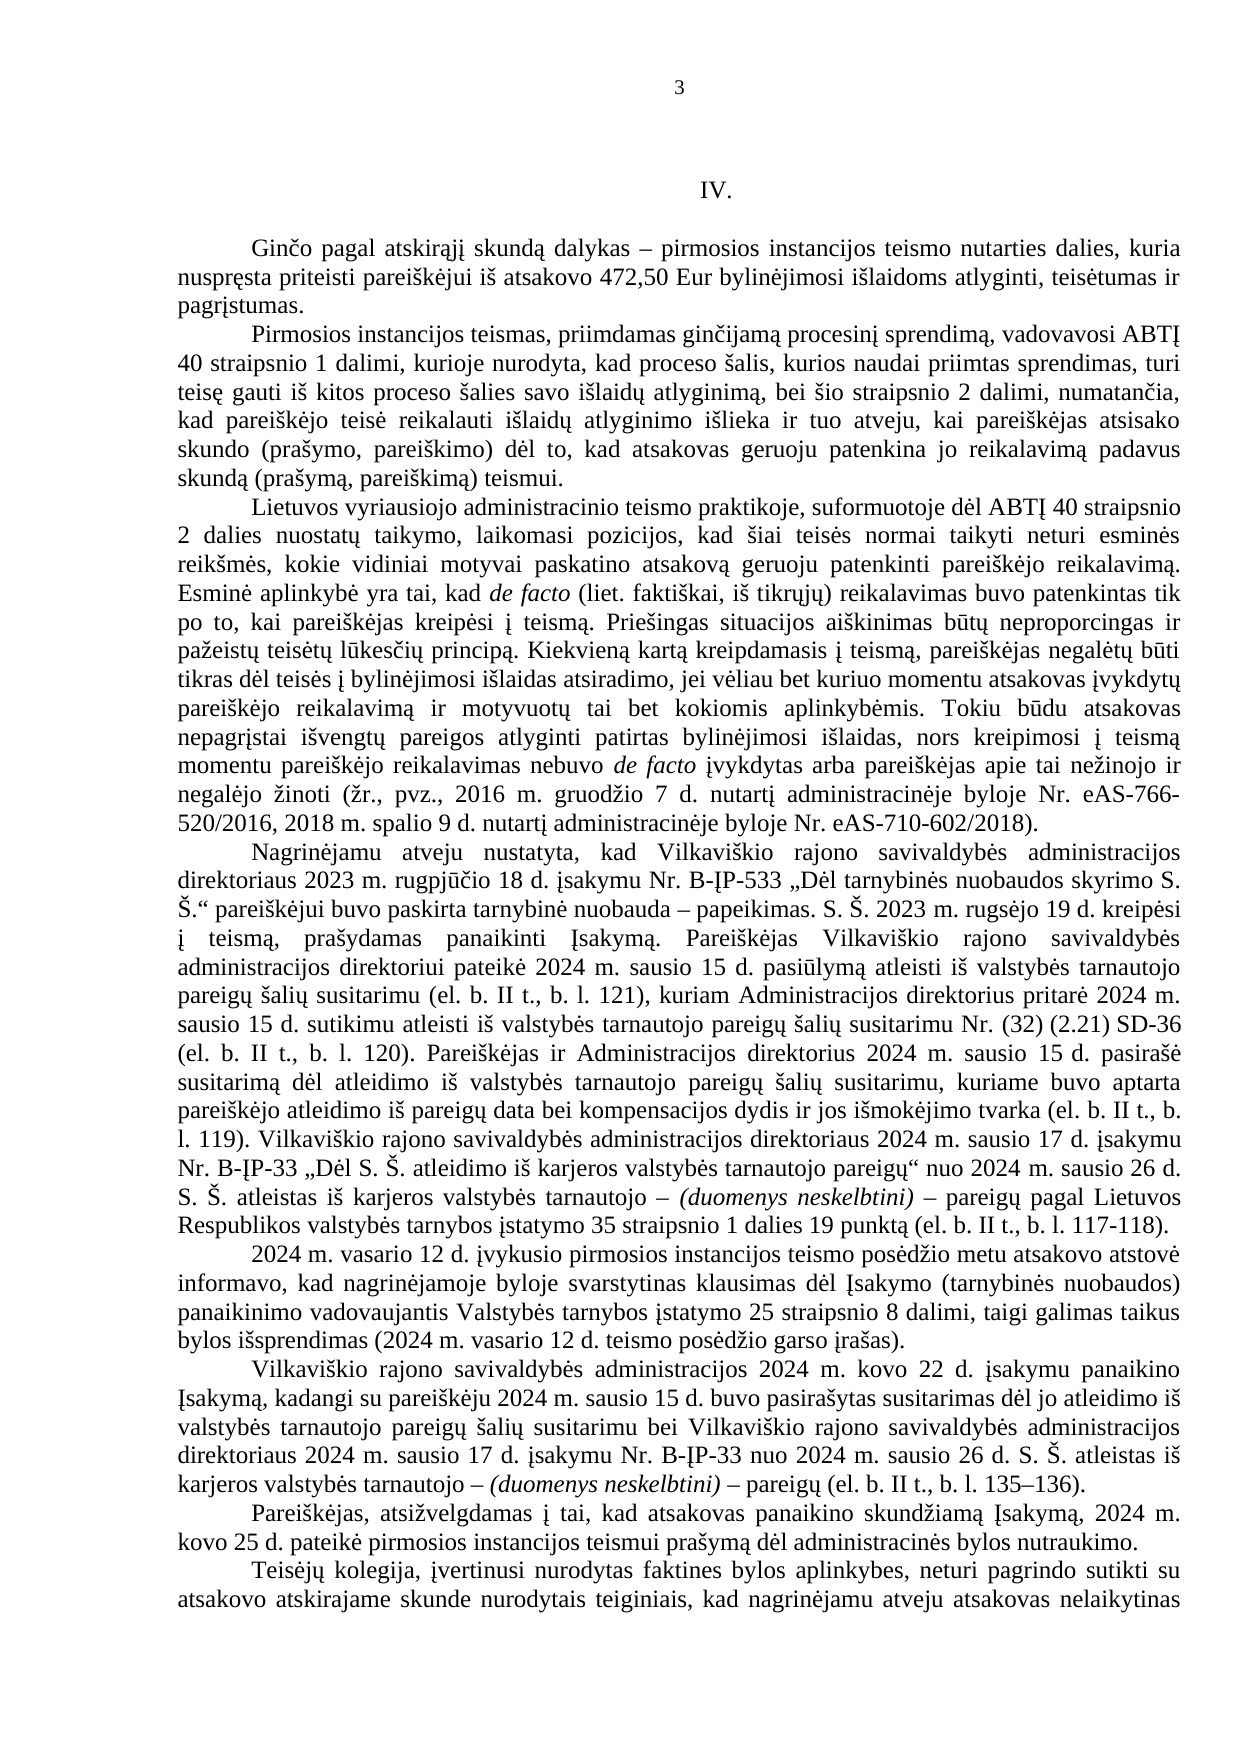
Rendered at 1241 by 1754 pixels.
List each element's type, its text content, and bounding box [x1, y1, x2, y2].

text Lietuvos vyriausiojo administracinio teismo praktikoje, suformuotoje dėl ABTĮ 40 straipsnio 2 dalies nuostatų taikymo, laikomasi pozicijos, kad šiai teisės normai taikyti neturi esminės reikšmės, kokie vidiniai motyvai paskatino atsakovą geruoju patenkinti pareiškėjo reikalavimą. Esminė aplinkybė yra tai, kad de facto (liet. faktiškai, iš tikrųjų) reikalavimas buvo patenkintas tik po to, kai pareiškėjas kreipėsi į teismą. Priešingas situacijos aiškinimas būtų neproporcingas ir pažeistų teisėtų lūkesčių principą. Kiekvieną kartą kreipdamasis į teismą, pareiškėjas negalėtų būti tikras dėl teisės į bylinėjimosi išlaidas atsiradimo, jei vėliau bet kuriuo momentu atsakovas įvykdytų pareiškėjo reikalavimą ir motyvuotų tai bet kokiomis aplinkybėmis. Tokiu būdu atsakovas nepagrįstai išvengtų pareigos atlyginti patirtas bylinėjimosi išlaidas, nors kreipimosi į teismą momentu pareiškėjo reikalavimas nebuvo de facto įvykdytas arba pareiškėjas apie tai nežinojo ir negalėjo žinoti (žr., pvz., 2016 m. gruodžio 7 d. nutartį administracinėje byloje Nr. eAS-766-520/2016, 2018 m. spalio 9 d. nutartį administracinėje byloje Nr. eAS-710-602/2018). [177, 492, 1181, 837]
text Nagrinėjamu atveju nustatyta, kad Vilkaviškio rajono savivaldybės administracijos direktoriaus 2023 m. rugpjūčio 18 d. įsakymu Nr. B-ĮP-533 „Dėl tarnybinės nuobaudos skyrimo S. Š.“ pareiškėjui buvo paskirta tarnybinė nuobauda – papeikimas. S. Š. 2023 m. rugsėjo 19 d. kreipėsi į teismą, prašydamas panaikinti Įsakymą. Pareiškėjas Vilkaviškio rajono savivaldybės administracijos direktoriui pateikė 2024 m. sausio 15 d. pasiūlymą atleisti iš valstybės tarnautojo pareigų šalių susitarimu (el. b. II t., b. l. 121), kuriam Administracijos direktorius pritarė 2024 m. sausio 15 d. sutikimu atleisti iš valstybės tarnautojo pareigų šalių susitarimu Nr. (32) (2.21) SD-36 (el. b. II t., b. l. 120). Pareiškėjas ir Administracijos direktorius 2024 m. sausio 15 d. pasirašė susitarimą dėl atleidimo iš valstybės tarnautojo pareigų šalių susitarimu, kuriame buvo aptarta pareiškėjo atleidimo iš pareigų data bei kompensacijos dydis ir jos išmokėjimo tvarka (el. b. II t., b. l. 119). Vilkaviškio rajono savivaldybės administracijos direktoriaus 2024 m. sausio 17 d. įsakymu Nr. B-ĮP-33 „Dėl S. Š. atleidimo iš karjeros valstybės tarnautojo pareigų“ nuo 2024 m. sausio 26 d. S. Š. atleistas iš karjeros valstybės tarnautojo – (duomenys neskelbtini) – pareigų pagal Lietuvos Respublikos valstybės tarnybos įstatymo 35 straipsnio 1 dalies 19 punktą (el. b. II t., b. l. 117-118). [177, 837, 1181, 1239]
text Pareiškėjas, atsižvelgdamas į tai, kad atsakovas panaikino skundžiamą Įsakymą, 2024 m. kovo 25 d. pateikė pirmosios instancijos teismui prašymą dėl administracinės bylos nutraukimo. [177, 1498, 1181, 1556]
text Pirmosios instancijos teismas, priimdamas ginčijamą procesinį sprendimą, vadovavosi ABTĮ 40 straipsnio 1 dalimi, kurioje nurodyta, kad proceso šalis, kurios naudai priimtas sprendimas, turi teisę gauti iš kitos proceso šalies savo išlaidų atlyginimą, bei šio straipsnio 2 dalimi, numatančia, kad pareiškėjo teisė reikalauti išlaidų atlyginimo išlieka ir tuo atveju, kai pareiškėjas atsisako skundo (prašymo, pareiškimo) dėl to, kad atsakovas geruoju patenkina jo reikalavimą padavus skundą (prašymą, pareiškimą) teismui. [177, 319, 1181, 492]
text Vilkaviškio rajono savivaldybės administracijos 2024 m. kovo 22 d. įsakymu panaikino Įsakymą, kadangi su pareiškėju 2024 m. sausio 15 d. buvo pasirašytas susitarimas dėl jo atleidimo iš valstybės tarnautojo pareigų šalių susitarimu bei Vilkaviškio rajono savivaldybės administracijos direktoriaus 2024 m. sausio 17 d. įsakymu Nr. B-ĮP-33 nuo 2024 m. sausio 26 d. S. Š. atleistas iš karjeros valstybės tarnautojo – (duomenys neskelbtini) – pareigų (el. b. II t., b. l. 135–136). [177, 1354, 1181, 1498]
text 2024 m. vasario 12 d. įvykusio pirmosios instancijos teismo posėdžio metu atsakovo atstovė informavo, kad nagrinėjamoje byloje svarstytinas klausimas dėl Įsakymo (tarnybinės nuobaudos) panaikinimo vadovaujantis Valstybės tarnybos įstatymo 25 straipsnio 8 dalimi, taigi galimas taikus bylos išsprendimas (2024 m. vasario 12 d. teismo posėdžio garso įrašas). [177, 1239, 1181, 1354]
text Ginčo pagal atskirąjį skundą dalykas – pirmosios instancijos teismo nutarties dalies, kuria nuspręsta priteisti pareiškėjui iš atsakovo 472,50 Eur bylinėjimosi išlaidoms atlyginti, teisėtumas ir pagrįstumas. [177, 233, 1181, 319]
text Teisėjų kolegija, įvertinusi nurodytas faktines bylos aplinkybes, neturi pagrindo sutikti su atsakovo atskirajame skunde nurodytais teiginiais, kad nagrinėjamu atveju atsakovas nelaikytinas [177, 1556, 1181, 1613]
text IV. [177, 176, 1181, 204]
